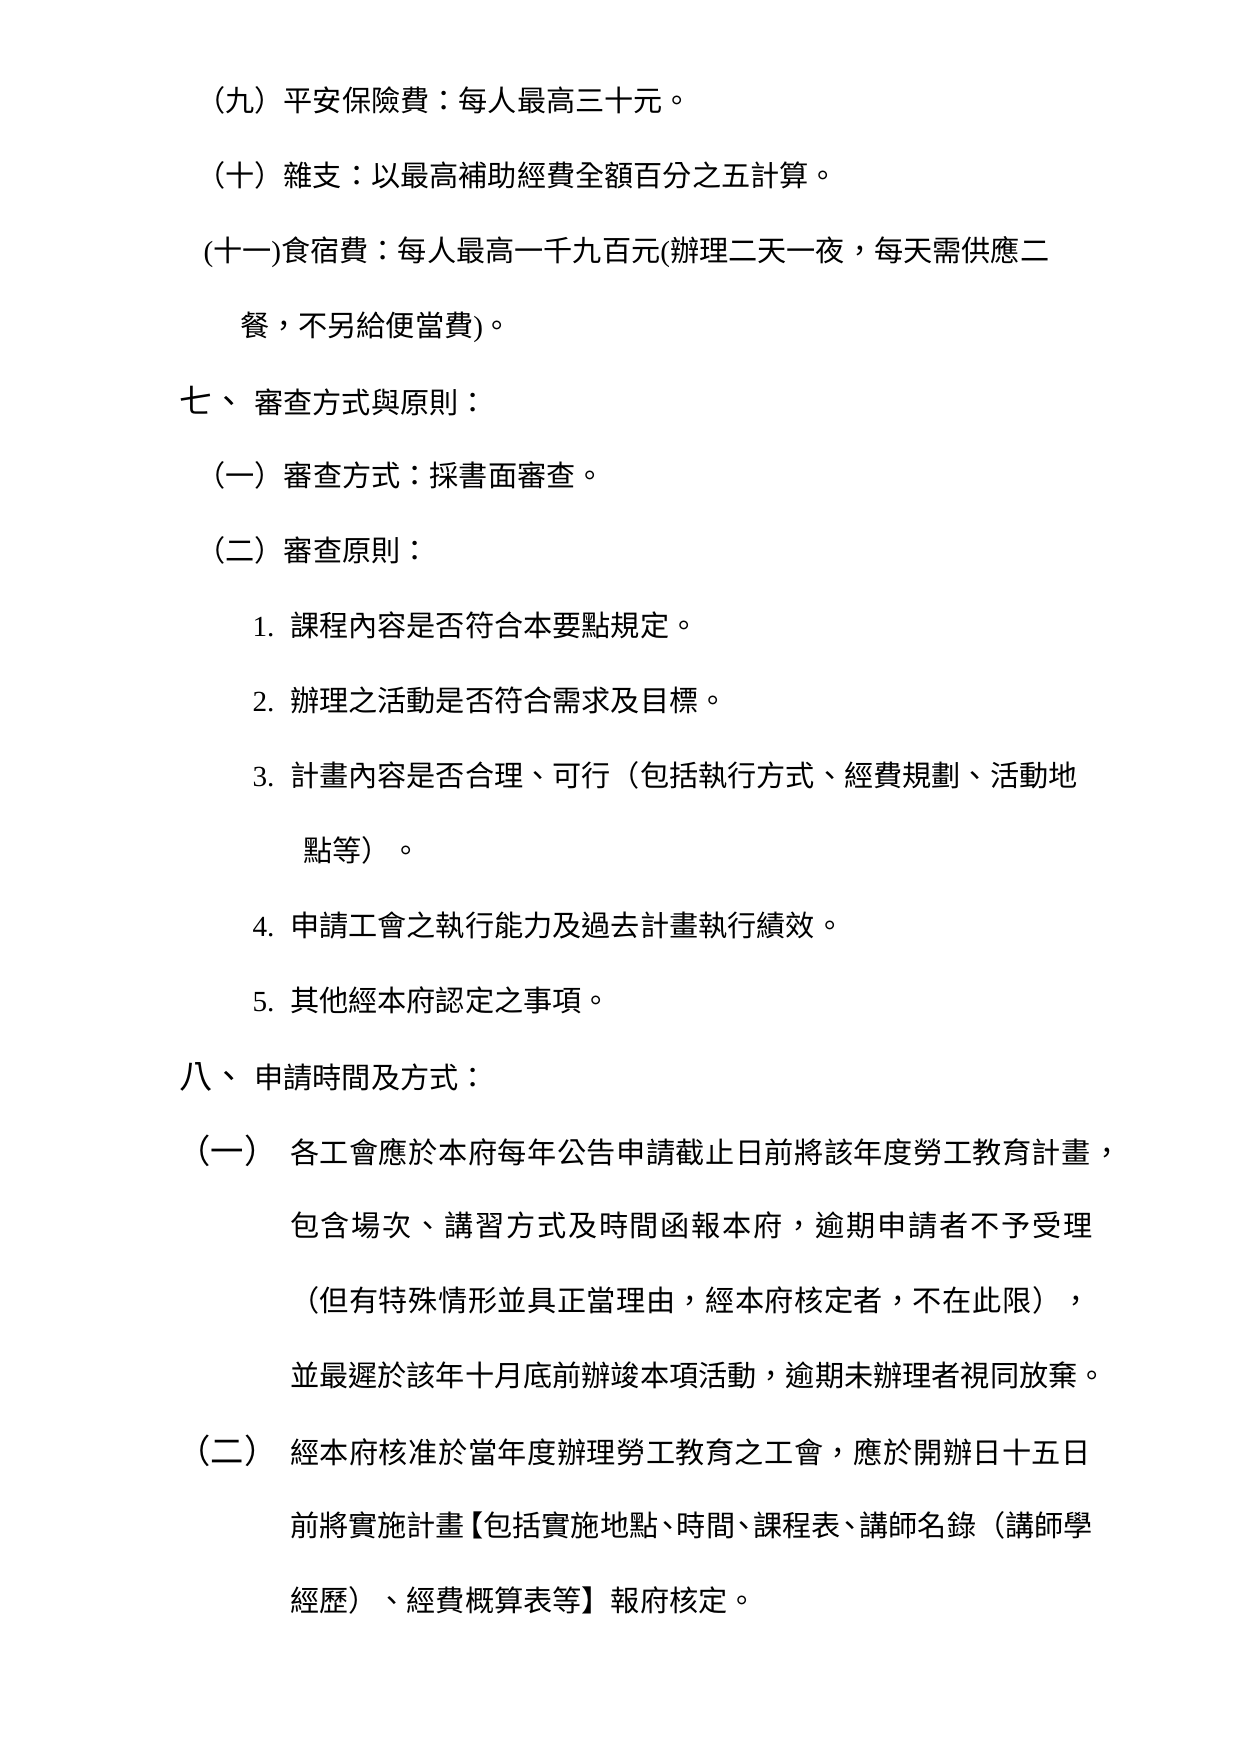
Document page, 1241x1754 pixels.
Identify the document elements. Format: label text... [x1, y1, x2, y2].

list 辦理之活動是否符合需求及目標。 [252, 661, 1092, 736]
list 審查方式與原則： [179, 361, 1092, 436]
list 申請時間及方式： [179, 1036, 1092, 1111]
list 各工會應於本府每年公告申請截止日前將該年度勞工教育計畫，包含場次、講習方式及時間函報本府，逾期申請者不予受理（但有特殊情形並具正當理由，經本府核定者，不在此限），並最遲於該年十月底前辦竣本項活動，逾期未辦理者視同放棄。 [177, 1111, 1092, 1411]
list 申請工會之執行能力及過去計畫執行績效。 [252, 886, 1092, 961]
list 經本府核准於當年度辦理勞工教育之工會，應於開辦日十五日前將實施計畫【包括實施地點、時間、課程表、講師名錄（講師學經歷）、經費概算表等】報府核定。 [177, 1411, 1092, 1636]
text 點等）。 [252, 811, 1092, 886]
text （九）平安保險費：每人最高三十元。 [196, 61, 1092, 136]
text 餐，不另給便當費)。 [196, 286, 1092, 361]
list 計畫內容是否合理、可行（包括執行方式、經費規劃、活動地 [252, 736, 1092, 811]
list 其他經本府認定之事項。 [252, 961, 1092, 1036]
list 課程內容是否符合本要點規定。 [252, 586, 1092, 661]
text （一）審查方式：採書面審查。 [196, 436, 1092, 511]
text （二）審查原則： [196, 511, 1092, 586]
text (十一)食宿費：每人最高一千九百元(辦理二天一夜，每天需供應二 [196, 211, 1092, 286]
text （十）雜支：以最高補助經費全額百分之五計算。 [196, 136, 1092, 211]
